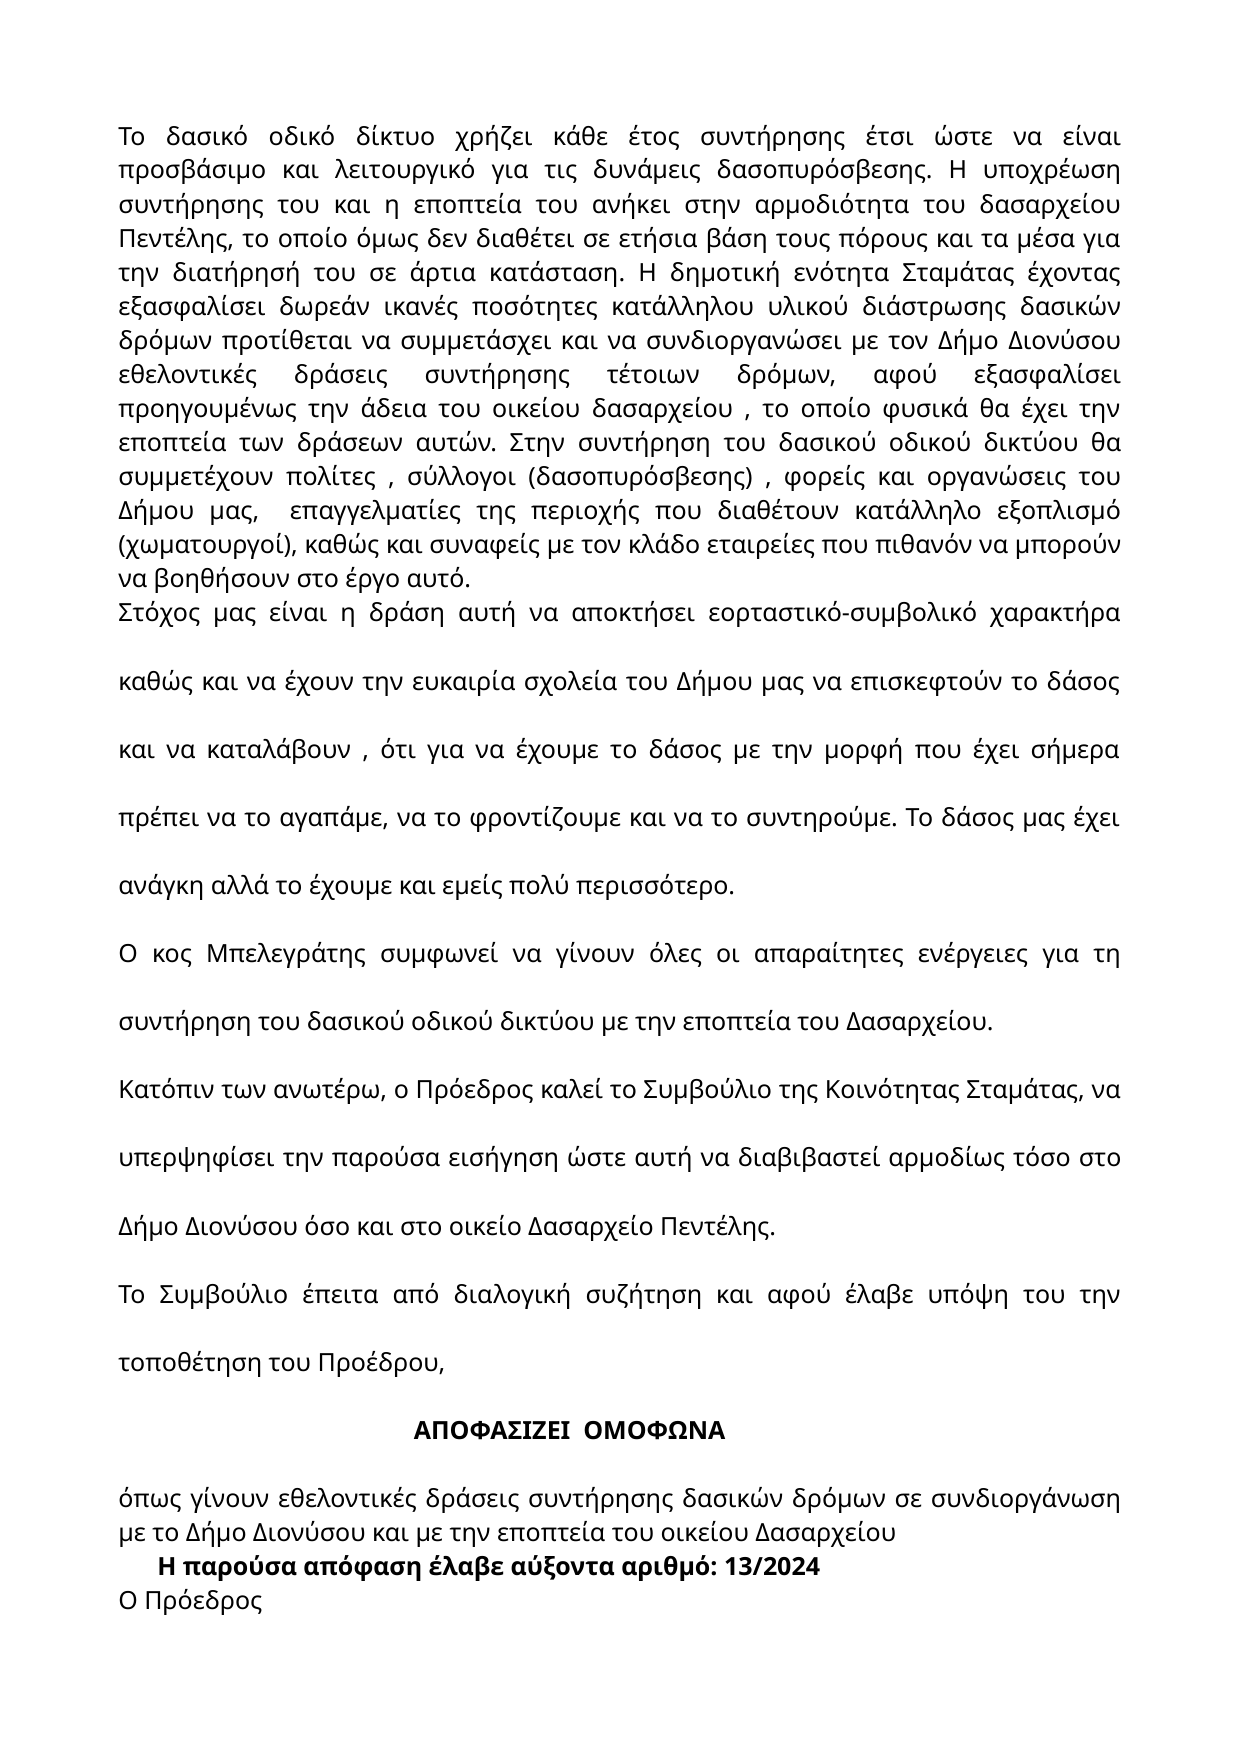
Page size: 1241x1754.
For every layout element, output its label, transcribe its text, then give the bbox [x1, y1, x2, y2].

text Ο Πρόεδρος [118, 1583, 1122, 1617]
text ΑΠΟΦΑΣΙΖΕΙ ΟΜΟΦΩΝΑ [118, 1412, 1122, 1447]
text Ο κος Μπελεγράτης συμφωνεί να γίνουν όλες οι απαραίτητες ενέργειες για τη συντήρηση του δασικού οδικού δικτύου με την εποπτεία του Δασαρχείου. [118, 936, 1122, 1038]
text Στόχος μας είναι η δράση αυτή να αποκτήσει εορταστικό-συμβολικό χαρακτήρα καθώς και να έχουν την ευκαιρία σχολεία του Δήμου μας να επισκεφτούν το δάσος και να καταλάβουν , ότι για να έχουμε το δάσος με την μορφή που έχει σήμερα πρέπει να το αγαπάμε, να το φροντίζουμε και να το συντηρούμε. Το δάσος μας έχει ανάγκη αλλά το έχουμε και εμείς πολύ περισσότερο. [118, 595, 1122, 902]
text Κατόπιν των ανωτέρω, ο Πρόεδρος καλεί το Συμβούλιο της Κοινότητας Σταμάτας, να υπερψηφίσει την παρούσα εισήγηση ώστε αυτή να διαβιβαστεί αρμοδίως τόσο στο Δήμο Διονύσου όσο και στο οικείο Δασαρχείο Πεντέλης. [118, 1072, 1122, 1242]
text Η παρούσα απόφαση έλαβε αύξοντα αριθμό: 13/2024 [118, 1549, 1122, 1583]
text Το Συμβούλιο έπειτα από διαλογική συζήτηση και αφού έλαβε υπόψη του την τοποθέτηση του Προέδρου, [118, 1276, 1122, 1378]
text όπως γίνουν εθελοντικές δράσεις συντήρησης δασικών δρόμων σε συνδιοργάνωση με το Δήμο Διονύσου και με την εποπτεία του οικείου Δασαρχείου [118, 1481, 1122, 1549]
text Το δασικό οδικό δίκτυο χρήζει κάθε έτος συντήρησης έτσι ώστε να είναι προσβάσιμο και λειτουργικό για τις δυνάμεις δασοπυρόσβεσης. Η υποχρέωση συντήρησης του και η εποπτεία του ανήκει στην αρμοδιότητα του δασαρχείου Πεντέλης, το οποίο όμως δεν διαθέτει σε ετήσια βάση τους πόρους και τα μέσα για την διατήρησή του σε άρτια κατάσταση. Η δημοτική ενότητα Σταμάτας έχοντας εξασφαλίσει δωρεάν ικανές ποσότητες κατάλληλου υλικού διάστρωσης δασικών δρόμων προτίθεται να συμμετάσχει και να συνδιοργανώσει με τον Δήμο Διονύσου εθελοντικές δράσεις συντήρησης τέτοιων δρόμων, αφού εξασφαλίσει προηγουμένως την άδεια του οικείου δασαρχείου , το οποίο φυσικά θα έχει την εποπτεία των δράσεων αυτών. Στην συντήρηση του δασικού οδικού δικτύου θα συμμετέχουν πολίτες , σύλλογοι (δασοπυρόσβεσης) , φορείς και οργανώσεις του Δήμου μας, επαγγελματίες της περιοχής που διαθέτουν κατάλληλο εξοπλισμό (χωματουργοί), καθώς και συναφείς με τον κλάδο εταιρείες που πιθανόν να μπορούν να βοηθήσουν στο έργο αυτό. [118, 118, 1122, 595]
